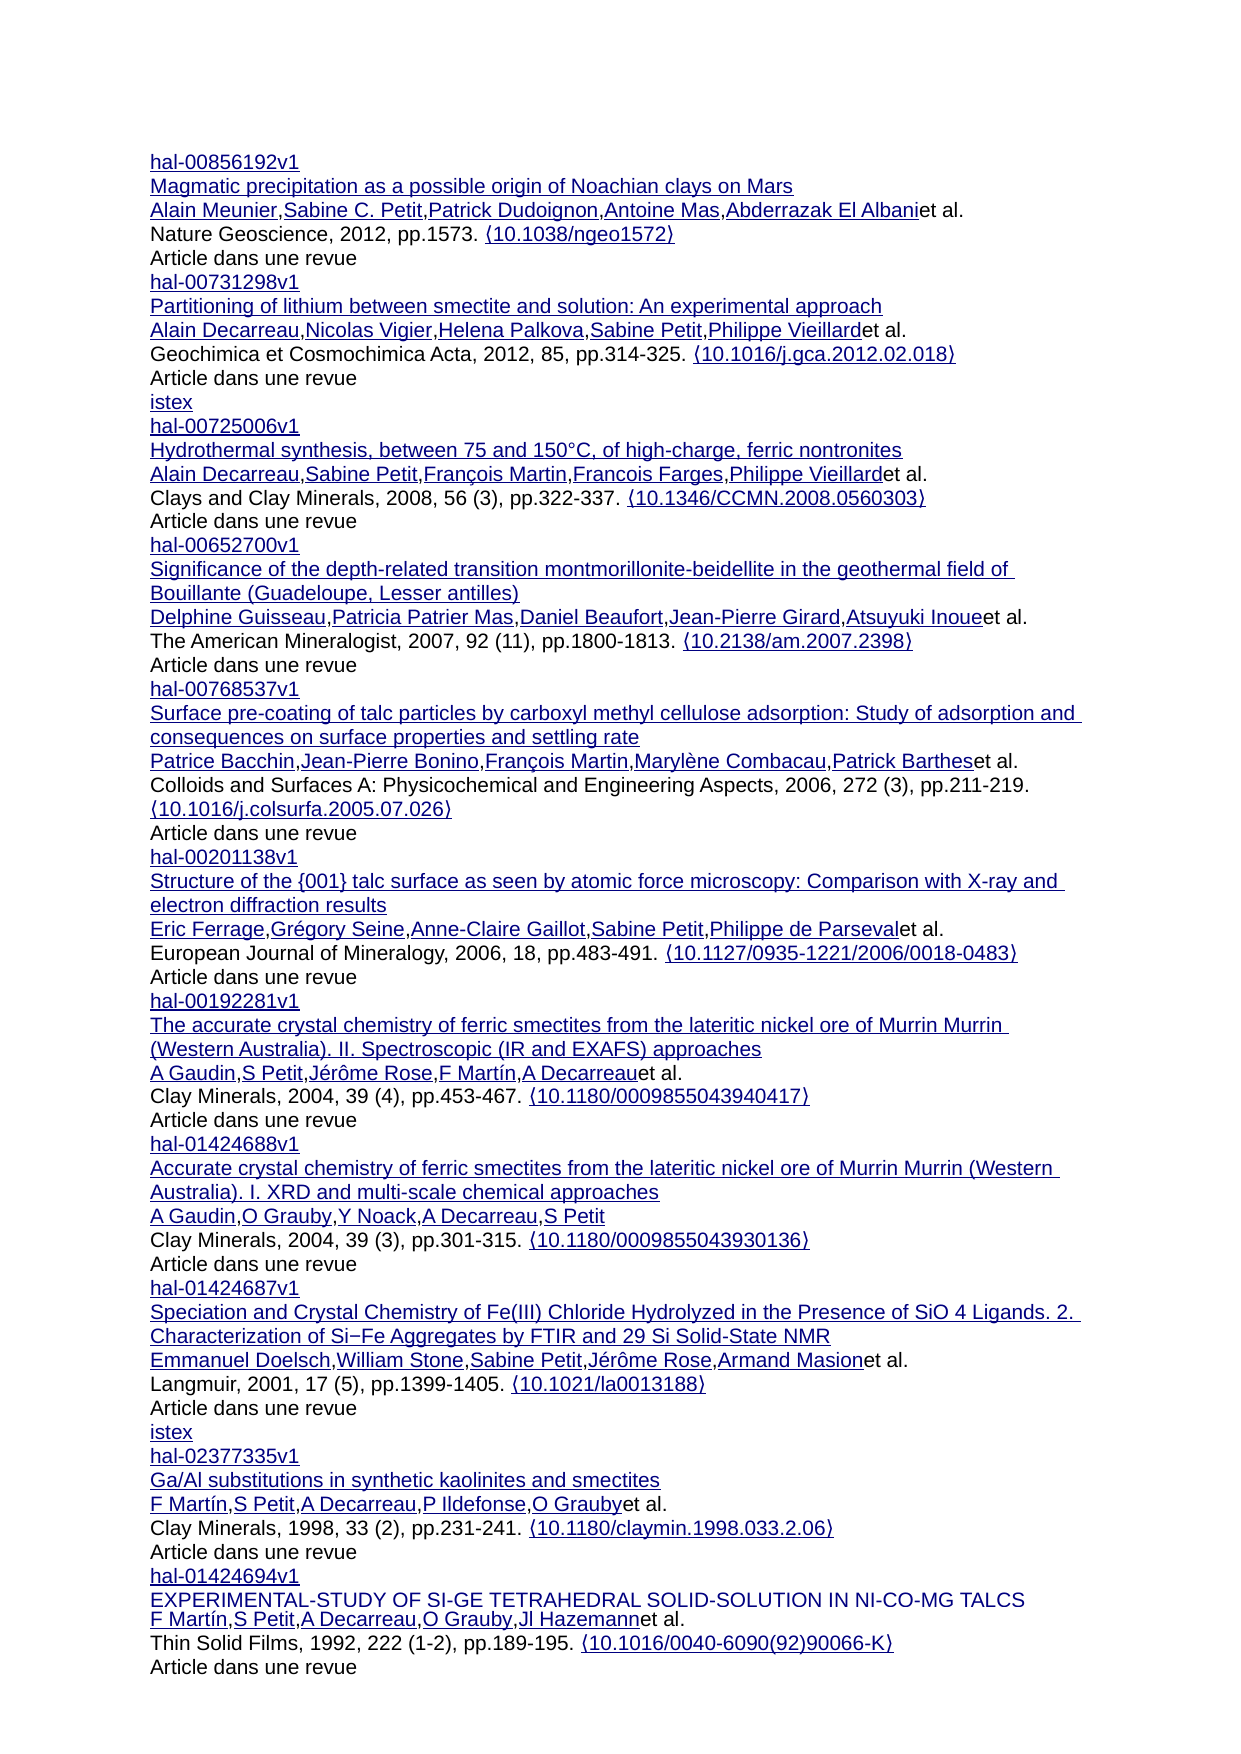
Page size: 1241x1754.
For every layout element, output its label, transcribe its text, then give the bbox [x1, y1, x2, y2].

table_cell The accurate crystal chemistry of ferric smectites from the lateritic nickel ore of Murrin Murrin (Western Australia). II. Spectroscopic (IR and EXAFS) approaches A Gaudin,S Petit,Jérôme Rose,F Martín,A Decarreauet al. Clay Minerals, 2004, 39 (4), pp.453-467. ⟨10.1180/0009855043940417⟩ Article dans une revue hal-01424688v1 [150, 1013, 1090, 1156]
table_cell Speciation and Crystal Chemistry of Fe(III) Chloride Hydrolyzed in the Presence of SiO 4 Ligands. 2. Characterization of Si−Fe Aggregates by FTIR and 29 Si Solid-State NMR Emmanuel Doelsch,William Stone,Sabine Petit,Jérôme Rose,Armand Masionet al. Langmuir, 2001, 17 (5), pp.1399-1405. ⟨10.1021/la0013188⟩ Article dans une revue istex hal-02377335v1 [150, 1300, 1090, 1468]
table_cell Ga/Al substitutions in synthetic kaolinites and smectites F Martín,S Petit,A Decarreau,P Ildefonse,O Graubyet al. Clay Minerals, 1998, 33 (2), pp.231-241. ⟨10.1180/claymin.1998.033.2.06⟩ Article dans une revue hal-01424694v1 [150, 1468, 1090, 1587]
table_cell Surface pre-coating of talc particles by carboxyl methyl cellulose adsorption: Study of adsorption and consequences on surface properties and settling rate Patrice Bacchin,Jean-Pierre Bonino,François Martin,Marylène Combacau,Patrick Bartheset al. Colloids and Surfaces A: Physicochemical and Engineering Aspects, 2006, 272 (3), pp.211-219. ⟨10.1016/j.colsurfa.2005.07.026⟩ Article dans une revue hal-00201138v1 [150, 701, 1090, 869]
table_cell Accurate crystal chemistry of ferric smectites from the lateritic nickel ore of Murrin Murrin (Western Australia). I. XRD and multi-scale chemical approaches A Gaudin,O Grauby,Y Noack,A Decarreau,S Petit Clay Minerals, 2004, 39 (3), pp.301-315. ⟨10.1180/0009855043930136⟩ Article dans une revue hal-01424687v1 [150, 1156, 1090, 1300]
table_cell EXPERIMENTAL-STUDY OF SI-GE TETRAHEDRAL SOLID-SOLUTION IN NI-CO-MG TALCS F Martín,S Petit,A Decarreau,O Grauby,Jl Hazemannet al. Thin Solid Films, 1992, 222 (1-2), pp.189-195. ⟨10.1016/0040-6090(92)90066-K⟩ Article dans une revue [150, 1588, 1090, 1679]
table_cell Magmatic precipitation as a possible origin of Noachian clays on Mars Alain Meunier,Sabine C. Petit,Patrick Dudoignon,Antoine Mas,Abderrazak El Albaniet al. Nature Geoscience, 2012, pp.1573. ⟨10.1038/ngeo1572⟩ Article dans une revue hal-00731298v1 [150, 174, 1090, 294]
table_cell Partitioning of lithium between smectite and solution: An experimental approach Alain Decarreau,Nicolas Vigier,Helena Palkova,Sabine Petit,Philippe Vieillardet al. Geochimica et Cosmochimica Acta, 2012, 85, pp.314-325. ⟨10.1016/j.gca.2012.02.018⟩ Article dans une revue istex hal-00725006v1 [150, 294, 1090, 437]
table_cell Hydrothermal synthesis, between 75 and 150°C, of high-charge, ferric nontronites Alain Decarreau,Sabine Petit,François Martin,Francois Farges,Philippe Vieillardet al. Clays and Clay Minerals, 2008, 56 (3), pp.322-337. ⟨10.1346/CCMN.2008.0560303⟩ Article dans une revue hal-00652700v1 [150, 438, 1090, 557]
table_cell Structure of the {001} talc surface as seen by atomic force microscopy: Comparison with X-ray and electron diffraction results Eric Ferrage,Grégory Seine,Anne-Claire Gaillot,Sabine Petit,Philippe de Parsevalet al. European Journal of Mineralogy, 2006, 18, pp.483-491. ⟨10.1127/0935-1221/2006/0018-0483⟩ Article dans une revue hal-00192281v1 [150, 869, 1090, 1012]
table_cell hal-00856192v1 [150, 150, 1090, 174]
table_cell Significance of the depth-related transition montmorillonite-beidellite in the geothermal field of Bouillante (Guadeloupe, Lesser antilles) Delphine Guisseau,Patricia Patrier Mas,Daniel Beaufort,Jean-Pierre Girard,Atsuyuki Inoueet al. The American Mineralogist, 2007, 92 (11), pp.1800-1813. ⟨10.2138/am.2007.2398⟩ Article dans une revue hal-00768537v1 [150, 557, 1090, 701]
